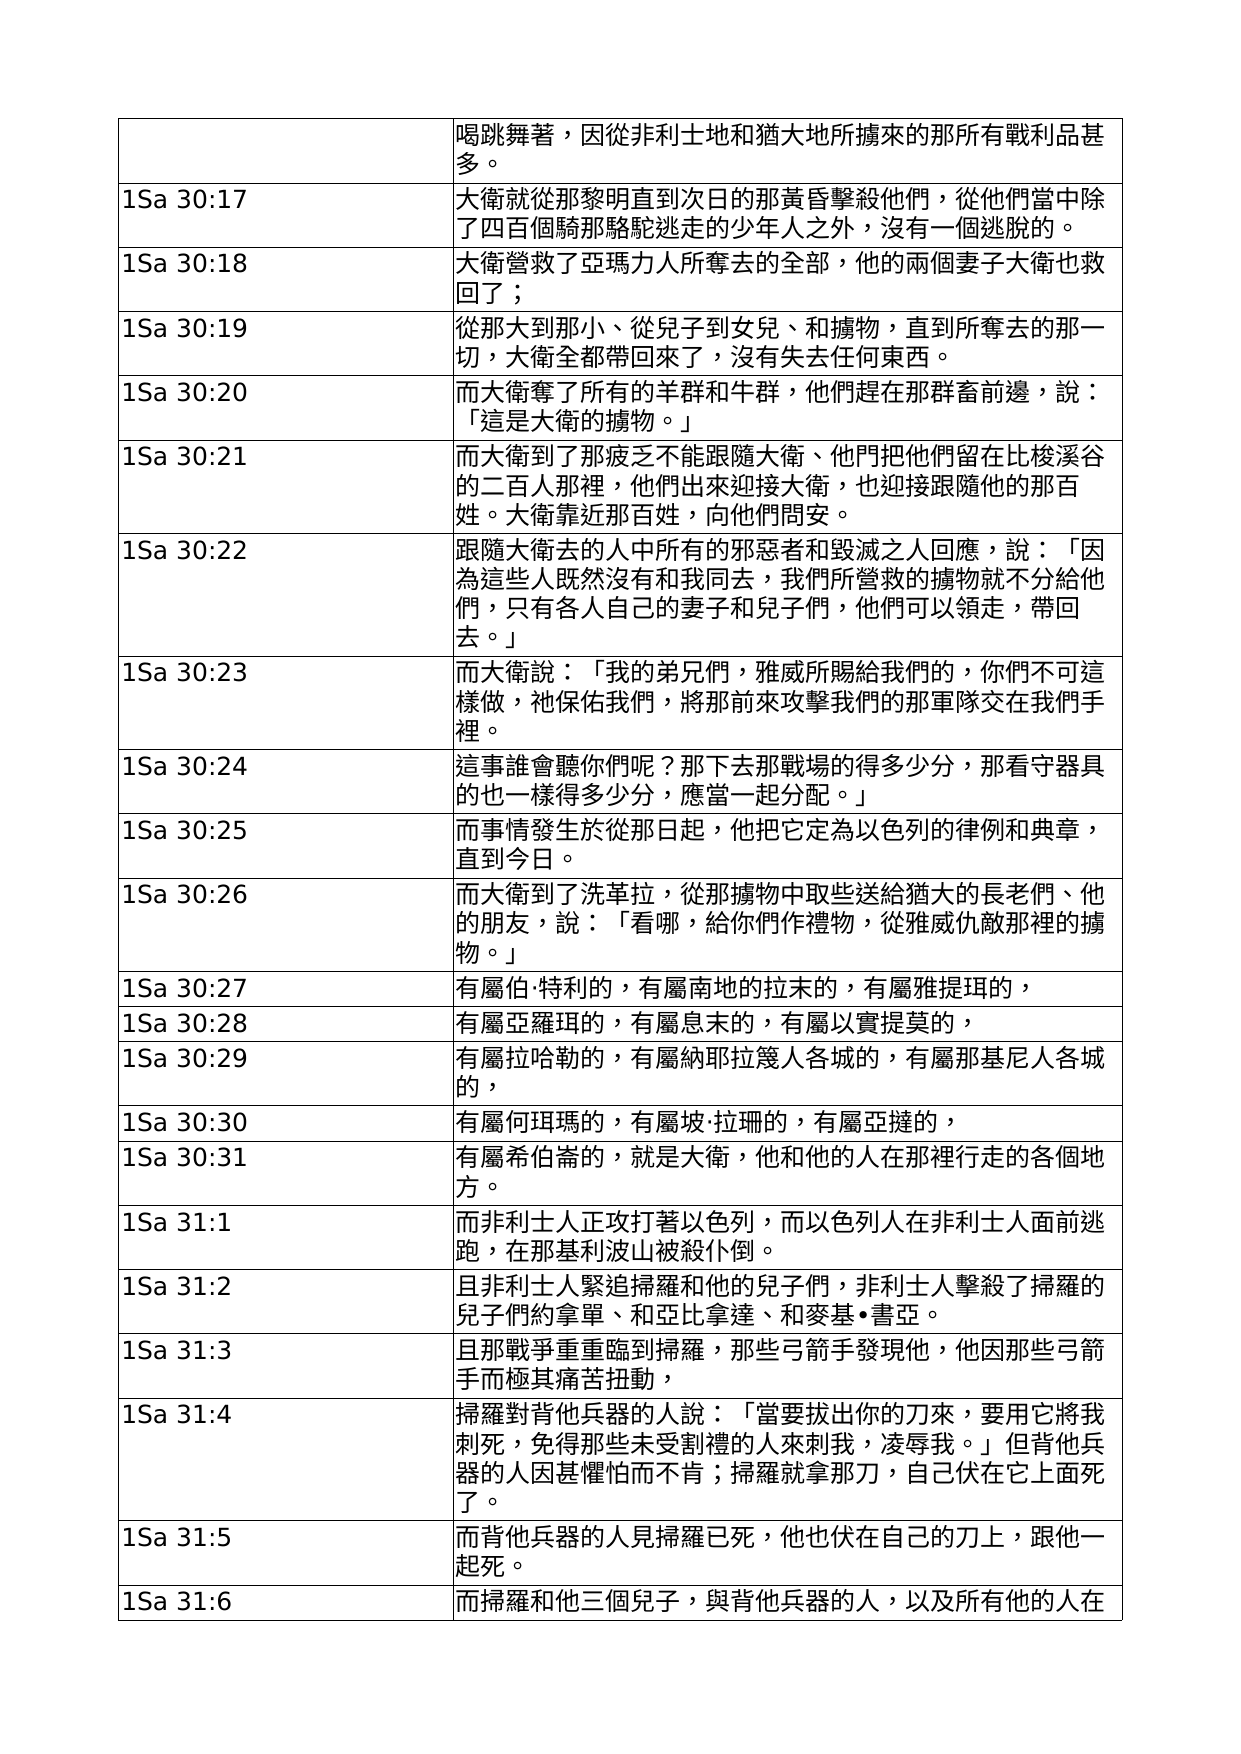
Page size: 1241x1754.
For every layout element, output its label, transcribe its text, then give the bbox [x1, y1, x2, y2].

table_cell 有屬何珥瑪的，有屬坡‧拉珊的，有屬亞撻的， [454, 1106, 1122, 1141]
table_cell 大衛就從那黎明直到次日的那黃昏擊殺他們，從他們當中除了四百個騎那駱駝逃走的少年人之外，沒有一個逃脫的。 [454, 184, 1122, 247]
table_cell 且非利士人緊追掃羅和他的兒子們，非利士人擊殺了掃羅的兒子們約拿單、和亞比拿達、和麥基•書亞。 [454, 1270, 1122, 1333]
table_cell 1Sa 30:28 [119, 1007, 453, 1041]
table_cell 有屬希伯崙的，就是大衛，他和他的人在那裡行走的各個地方。 [454, 1142, 1122, 1205]
table_cell 1Sa 30:22 [119, 534, 453, 656]
table_cell 1Sa 31:4 [119, 1399, 453, 1520]
table_cell 1Sa 30:27 [119, 972, 453, 1006]
table_cell 1Sa 31:5 [119, 1521, 453, 1584]
table_cell 大衛營救了亞瑪力人所奪去的全部，他的兩個妻子大衛也救回了； [454, 248, 1122, 311]
table_cell 1Sa 30:19 [119, 312, 453, 375]
table_cell 有屬亞羅珥的，有屬息末的，有屬以實提莫的， [454, 1007, 1122, 1041]
table_cell 喝跳舞著，因從非利士地和猶大地所擄來的那所有戰利品甚多。 [454, 119, 1122, 182]
table_cell 而大衛奪了所有的羊群和牛群，他們趕在那群畜前邊，說：「這是大衛的擄物。」 [454, 376, 1122, 439]
table_cell 1Sa 30:29 [119, 1042, 453, 1105]
table_cell 而大衛說：「我的弟兄們，雅威所賜給我們的，你們不可這樣做，祂保佑我們，將那前來攻擊我們的那軍隊交在我們手裡。 [454, 657, 1122, 749]
table_cell 1Sa 30:25 [119, 814, 453, 877]
table_cell 1Sa 30:17 [119, 184, 453, 247]
table_cell 而非利士人正攻打著以色列，而以色列人在非利士人面前逃跑，在那基利波山被殺仆倒。 [454, 1206, 1122, 1269]
table_cell 掃羅對背他兵器的人說：「當要拔出你的刀來，要用它將我刺死，免得那些未受割禮的人來刺我，凌辱我。」但背他兵器的人因甚懼怕而不肯；掃羅就拿那刀，自己伏在它上面死了。 [454, 1399, 1122, 1520]
table_cell 1Sa 31:1 [119, 1206, 453, 1269]
table_cell 這事誰會聽你們呢？那下去那戰場的得多少分，那看守器具的也一樣得多少分，應當一起分配。」 [454, 750, 1122, 813]
table_cell 而掃羅和他三個兒子，與背他兵器的人，以及所有他的人在 [454, 1586, 1122, 1619]
table_cell 1Sa 31:2 [119, 1270, 453, 1333]
table_cell 1Sa 30:26 [119, 879, 453, 971]
table_cell 1Sa 30:30 [119, 1106, 453, 1141]
table_cell 1Sa 30:24 [119, 750, 453, 813]
table_cell 且那戰爭重重臨到掃羅，那些弓箭手發現他，他因那些弓箭手而極其痛苦扭動， [454, 1334, 1122, 1398]
table_cell 1Sa 30:23 [119, 657, 453, 749]
table_cell 1Sa 31:6 [119, 1586, 453, 1619]
table_cell 1Sa 30:18 [119, 248, 453, 311]
table_cell 1Sa 31:3 [119, 1334, 453, 1398]
table_cell [119, 119, 453, 182]
table_cell 而背他兵器的人見掃羅已死，他也伏在自己的刀上，跟他一起死。 [454, 1521, 1122, 1584]
table_cell 有屬伯‧特利的，有屬南地的拉末的，有屬雅提珥的， [454, 972, 1122, 1006]
table_cell 跟隨大衛去的人中所有的邪惡者和毀滅之人回應，說：「因為這些人既然沒有和我同去，我們所營救的擄物就不分給他們，只有各人自己的妻子和兒子們，他們可以領走，帶回去。」 [454, 534, 1122, 656]
table_cell 1Sa 30:31 [119, 1142, 453, 1205]
table_cell 而事情發生於從那日起，他把它定為以色列的律例和典章，直到今日。 [454, 814, 1122, 877]
table_cell 有屬拉哈勒的，有屬納耶拉篾人各城的，有屬那基尼人各城的， [454, 1042, 1122, 1105]
table_cell 1Sa 30:21 [119, 441, 453, 533]
table_cell 從那大到那小、從兒子到女兒、和擄物，直到所奪去的那一切，大衛全都帶回來了，沒有失去任何東西。 [454, 312, 1122, 375]
table_cell 而大衛到了那疲乏不能跟隨大衛、他門把他們留在比梭溪谷的二百人那裡，他們出來迎接大衛，也迎接跟隨他的那百姓。大衛靠近那百姓，向他們問安。 [454, 441, 1122, 533]
table_cell 而大衛到了洗革拉，從那擄物中取些送給猶大的長老們、他的朋友，說：「看哪，給你們作禮物，從雅威仇敵那裡的擄物。」 [454, 879, 1122, 971]
table_cell 1Sa 30:20 [119, 376, 453, 439]
